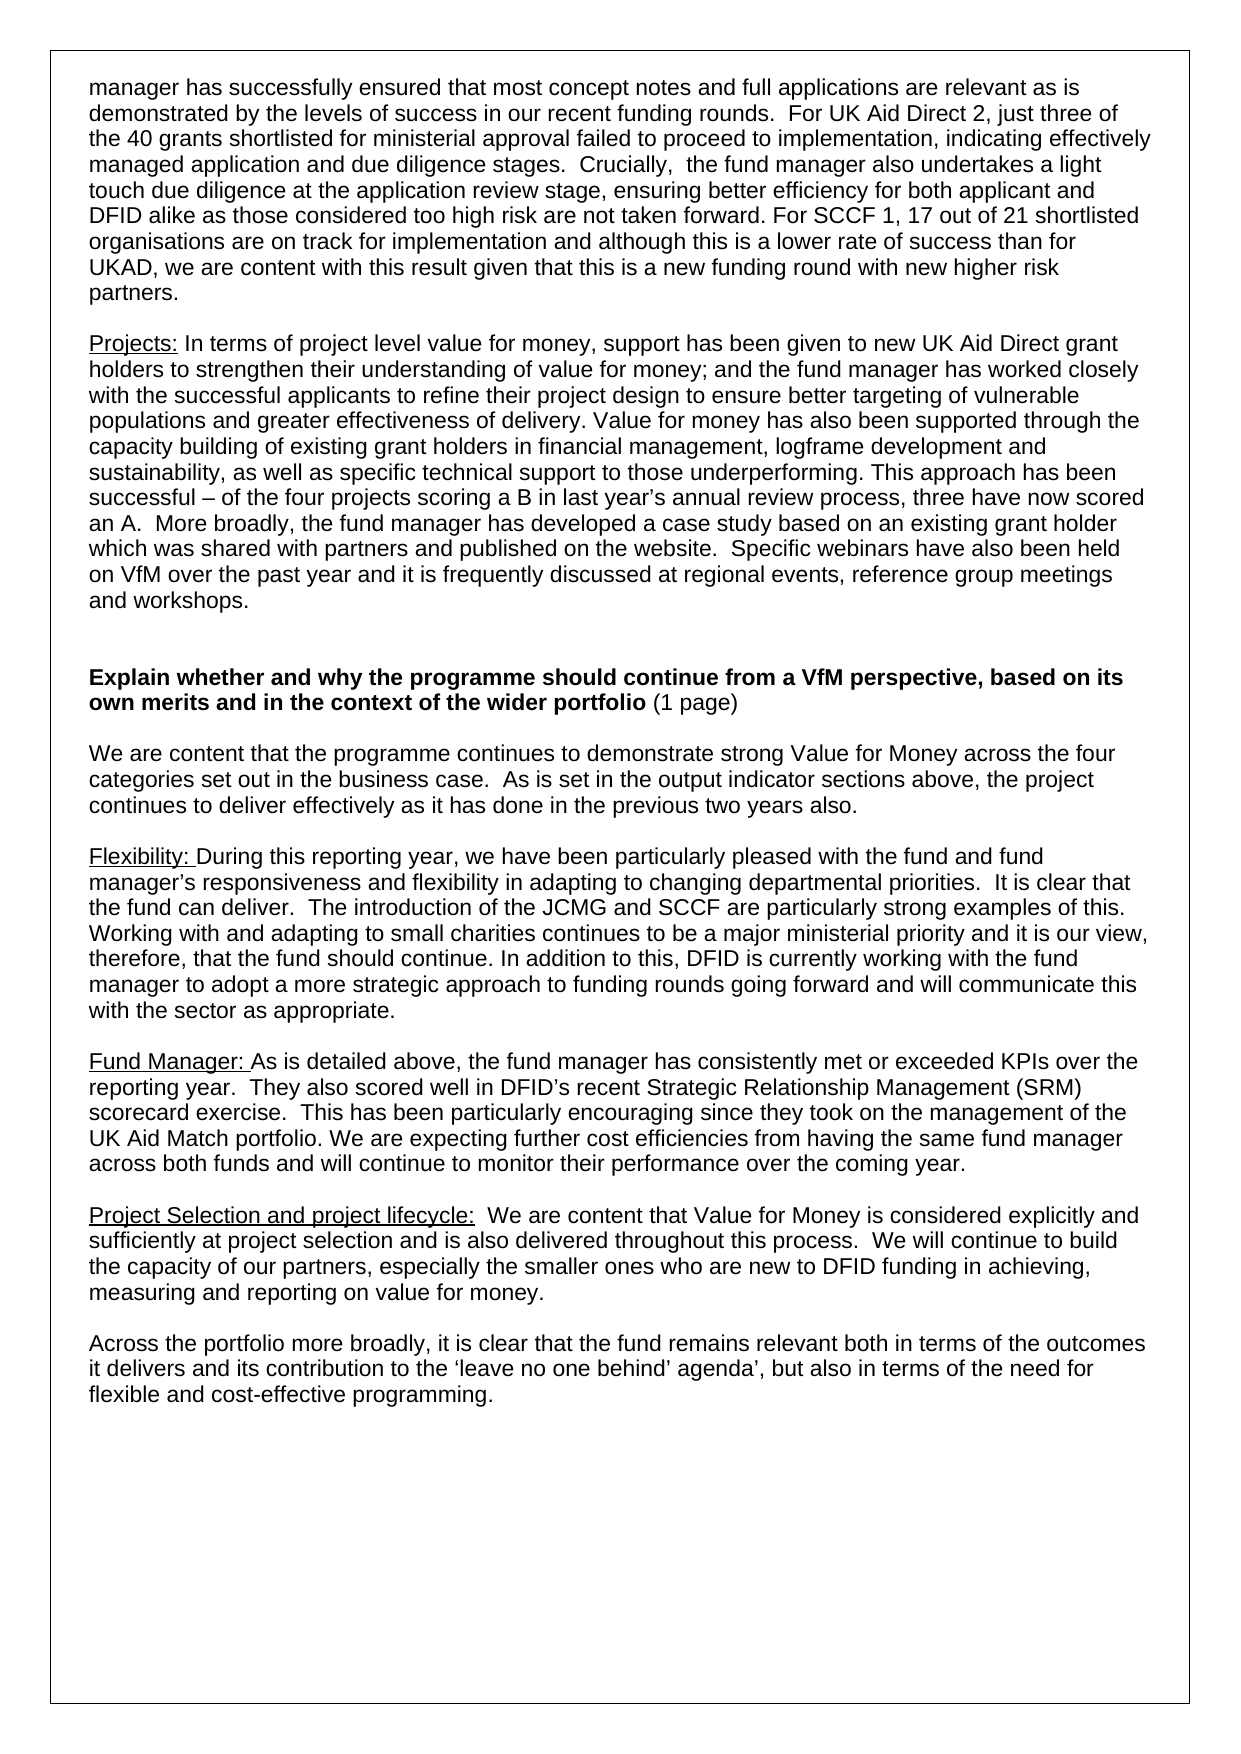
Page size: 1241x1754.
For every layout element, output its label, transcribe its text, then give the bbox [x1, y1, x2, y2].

text manager has successfully ensured that most concept notes and full applications are relevant as is demonstrated by the levels of success in our recent funding rounds. For UK Aid Direct 2, just three of the 40 grants shortlisted for ministerial approval failed to proceed to implementation, indicating effectively managed application and due diligence stages. Crucially, the fund manager also undertakes a light touch due diligence at the application review stage, ensuring better efficiency for both applicant and DFID alike as those considered too high risk are not taken forward. For SCCF 1, 17 out of 21 shortlisted organisations are on track for implementation and although this is a lower rate of success than for UKAD, we are content with this result given that this is a new funding round with new higher risk partners. [89, 75, 1152, 306]
text We are content that the programme continues to demonstrate strong Value for Money across the four categories set out in the business case. As is set in the output indicator sections above, the project continues to deliver effectively as it has done in the previous two years also. [89, 741, 1152, 818]
text Explain whether and why the programme should continue from a VfM perspective, based on its own merits and in the context of the wider portfolio (1 page) [89, 664, 1152, 716]
text Projects: In terms of project level value for money, support has been given to new UK Aid Direct grant holders to strengthen their understanding of value for money; and the fund manager has worked closely with the successful applicants to refine their project design to ensure better targeting of vulnerable populations and greater effectiveness of delivery. Value for money has also been supported through the capacity building of existing grant holders in financial management, logframe development and sustainability, as well as specific technical support to those underperforming. This approach has been successful – of the four projects scoring a B in last year’s annual review process, three have now scored an A. More broadly, the fund manager has developed a case study based on an existing grant holder which was shared with partners and published on the website. Specific webinars have also been held on VfM over the past year and it is frequently discussed at regional events, reference group meetings and workshops. [89, 331, 1152, 613]
text Across the portfolio more broadly, it is clear that the fund remains relevant both in terms of the outcomes it delivers and its contribution to the ‘leave no one behind’ agenda’, but also in terms of the need for flexible and cost-effective programming. [89, 1331, 1152, 1407]
text Fund Manager: As is detailed above, the fund manager has consistently met or exceeded KPIs over the reporting year. They also scored well in DFID’s recent Strategic Relationship Management (SRM) scorecard exercise. This has been particularly encouraging since they took on the management of the UK Aid Match portfolio. We are expecting further cost efficiencies from having the same fund manager across both funds and will continue to monitor their performance over the coming year. [89, 1049, 1152, 1177]
text Project Selection and project lifecycle: We are content that Value for Money is considered explicitly and sufficiently at project selection and is also delivered throughout this process. We will continue to build the capacity of our partners, especially the smaller ones who are new to DFID funding in achieving, measuring and reporting on value for money. [89, 1202, 1152, 1305]
text Flexibility: During this reporting year, we have been particularly pleased with the fund and fund manager’s responsiveness and flexibility in adapting to changing departmental priorities. It is clear that the fund can deliver. The introduction of the JCMG and SCCF are particularly strong examples of this. Working with and adapting to small charities continues to be a major ministerial priority and it is our view, therefore, that the fund should continue. In addition to this, DFID is currently working with the fund manager to adopt a more strategic approach to funding rounds going forward and will communicate this with the sector as appropriate. [89, 844, 1152, 1023]
